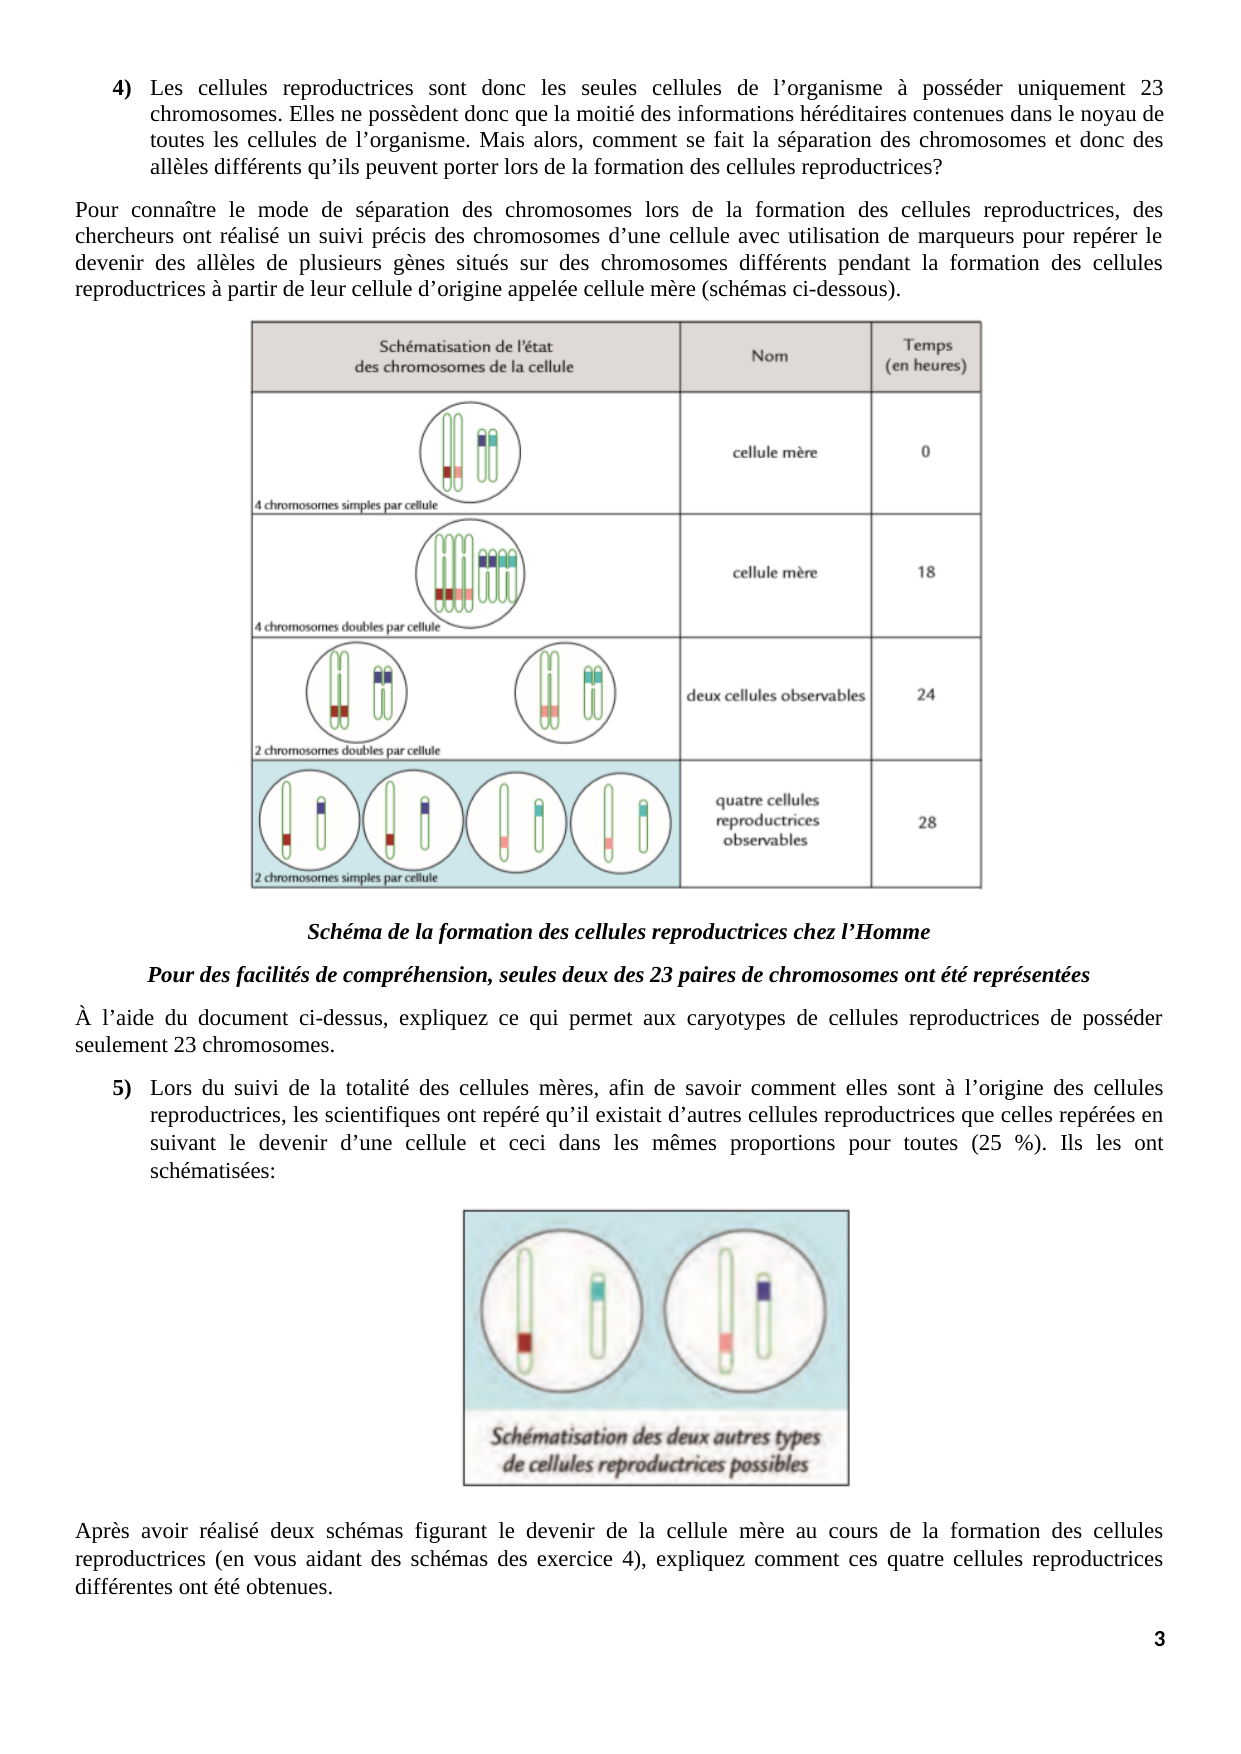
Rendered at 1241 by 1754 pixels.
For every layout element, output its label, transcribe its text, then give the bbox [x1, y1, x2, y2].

text Pour des facilités de compréhension, seules deux des 23 paires de chromosomes ont été représentées [75, 961, 1165, 988]
text Schéma de la formation des cellules reproductrices chez l’Homme [75, 918, 1165, 944]
text À l’aide du document ci-dessus, expliquez ce qui permet aux caryotypes de cellules reproductrices de posséder seulement 23 chromosomes. [75, 1004, 1165, 1057]
list Les cellules reproductrices sont donc les seules cellules de l’organisme à posséder uniquement 23 chromosomes. Elles ne possèdent donc que la moitié des informations héréditaires contenues dans le noyau de toutes les cellules de l’organisme. Mais alors, comment se fait la séparation des chromosomes et donc des allèles différents qu’ils peuvent porter lors de la formation des cellules reproductrices? [112, 74, 1165, 179]
text Après avoir réalisé deux schémas figurant le devenir de la cellule mère au cours de la formation des cellules reproductrices (en vous aidant des schémas des exercice 4), expliquez comment ces quatre cellules reproductrices différentes ont été obtenues. [75, 1517, 1165, 1599]
text Pour connaître le mode de séparation des chromosomes lors de la formation des cellules reproductrices, des chercheurs ont réalisé un suivi précis des chromosomes d’une cellule avec utilisation de marqueurs pour repérer le devenir des allèles de plusieurs gènes situés sur des chromosomes différents pendant la formation des cellules reproductrices à partir de leur cellule d’origine appelée cellule mère (schémas ci-dessous). [75, 196, 1165, 301]
list Lors du suivi de la totalité des cellules mères, afin de savoir comment elles sont à l’origine des cellules reproductrices, les scientifiques ont repéré qu’il existait d’autres cellules reproductrices que celles repérées en suivant le devenir d’une cellule et ceci dans les mêmes proportions pour toutes (25 %). Ils les ont schématisées: [112, 1074, 1165, 1184]
